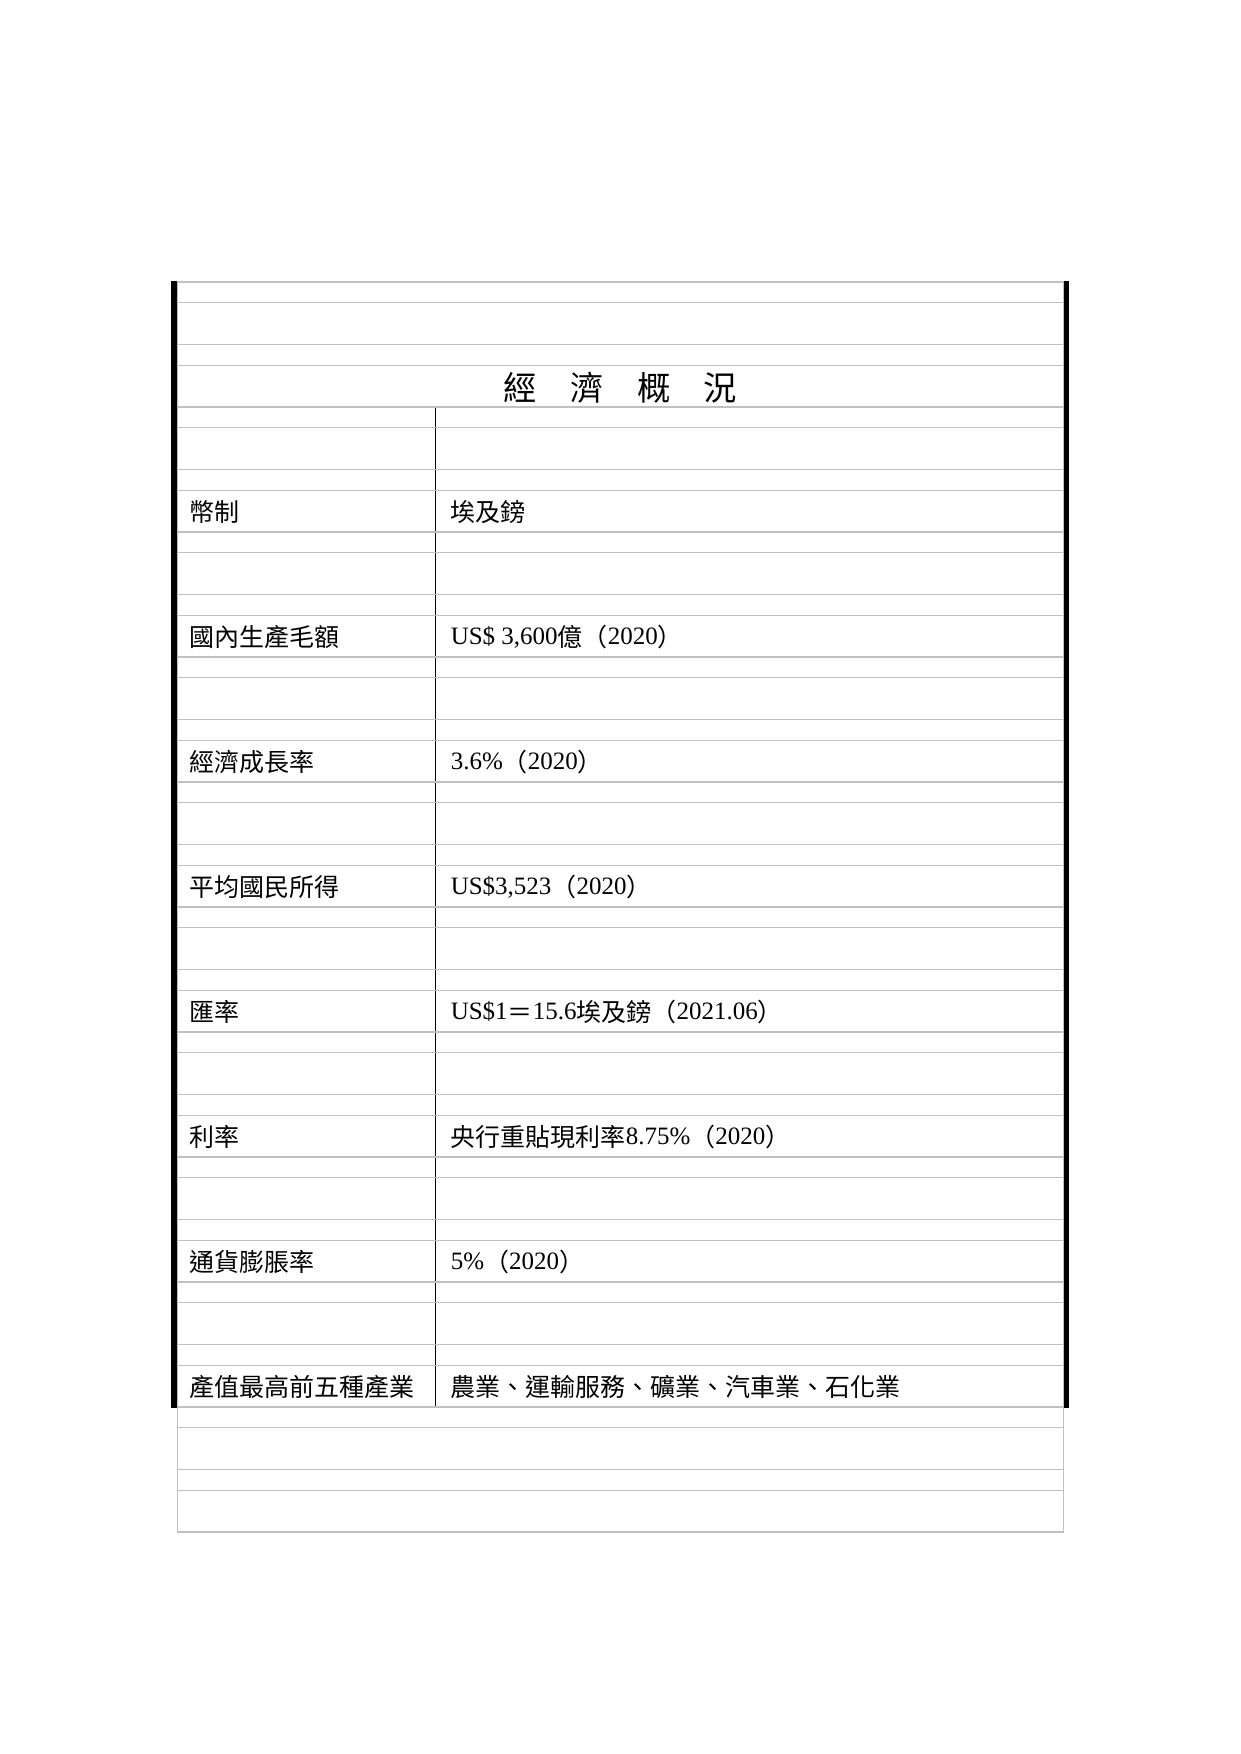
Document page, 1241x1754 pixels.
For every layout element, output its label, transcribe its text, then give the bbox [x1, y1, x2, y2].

table_cell [178, 283, 1063, 302]
table_cell 5%（2020） [436, 1241, 1063, 1281]
table_cell [436, 1178, 1063, 1219]
table_cell 利率 [178, 1116, 435, 1156]
table_cell [178, 658, 435, 677]
table_cell [178, 803, 435, 844]
table_cell [436, 470, 1063, 490]
table_cell [178, 720, 435, 740]
table_cell [436, 408, 1063, 427]
table_cell [436, 533, 1063, 552]
table_cell [178, 1283, 435, 1302]
table_cell [436, 1220, 1063, 1240]
table_cell [178, 595, 435, 615]
table_cell [178, 470, 435, 490]
table_cell 經 濟 概 況 [178, 366, 1063, 406]
table_cell [436, 845, 1063, 865]
table_cell [178, 845, 435, 865]
table_cell US$3,523（2020） [436, 866, 1063, 906]
table_cell [178, 1095, 435, 1115]
table_cell [436, 720, 1063, 740]
table_cell 產值最高前五種產業 [178, 1366, 435, 1406]
table_cell [178, 533, 435, 552]
table_cell [436, 1158, 1063, 1177]
table_cell 通貨膨脹率 [178, 1241, 435, 1281]
table_cell [178, 1158, 435, 1177]
table_cell [178, 678, 435, 719]
table_cell US$1＝15.6埃及鎊（2021.06） [436, 991, 1063, 1031]
table_cell [178, 1053, 435, 1094]
table_cell [178, 553, 435, 594]
table_cell [436, 1095, 1063, 1115]
table_cell [436, 428, 1063, 469]
table_cell 國內生產毛額 [178, 616, 435, 656]
table_cell [436, 595, 1063, 615]
table_cell [436, 1345, 1063, 1365]
table_cell [178, 928, 435, 969]
table_cell US$ 3,600億（2020） [436, 616, 1063, 656]
table_cell [436, 553, 1063, 594]
table_cell [178, 345, 1063, 365]
table_cell 經濟成長率 [178, 741, 435, 781]
table_cell [178, 1303, 435, 1344]
table_cell [178, 428, 435, 469]
table_cell [436, 1053, 1063, 1094]
table_cell 央行重貼現利率8.75%（2020） [436, 1116, 1063, 1156]
table_cell [178, 1345, 435, 1365]
table_cell 3.6%（2020） [436, 741, 1063, 781]
table_cell [178, 783, 435, 802]
table_cell 匯率 [178, 991, 435, 1031]
table_cell 埃及鎊 [436, 491, 1063, 531]
table_cell [436, 1303, 1063, 1344]
table_cell [178, 303, 1063, 344]
table_cell [178, 1033, 435, 1052]
table_cell [436, 908, 1063, 927]
table_cell [436, 1033, 1063, 1052]
table_cell [436, 658, 1063, 677]
table_cell [436, 970, 1063, 990]
table_cell [178, 1178, 435, 1219]
table_cell [436, 1283, 1063, 1302]
table_cell [436, 678, 1063, 719]
table_cell [436, 928, 1063, 969]
table_cell [178, 970, 435, 990]
table_cell [436, 783, 1063, 802]
table_cell 幣制 [178, 491, 435, 531]
table_cell [436, 803, 1063, 844]
table_cell 平均國民所得 [178, 866, 435, 906]
table_cell 農業、運輸服務、礦業、汽車業、石化業 [436, 1366, 1063, 1406]
table_cell [178, 908, 435, 927]
table_cell [178, 408, 435, 427]
table_cell [178, 1220, 435, 1240]
